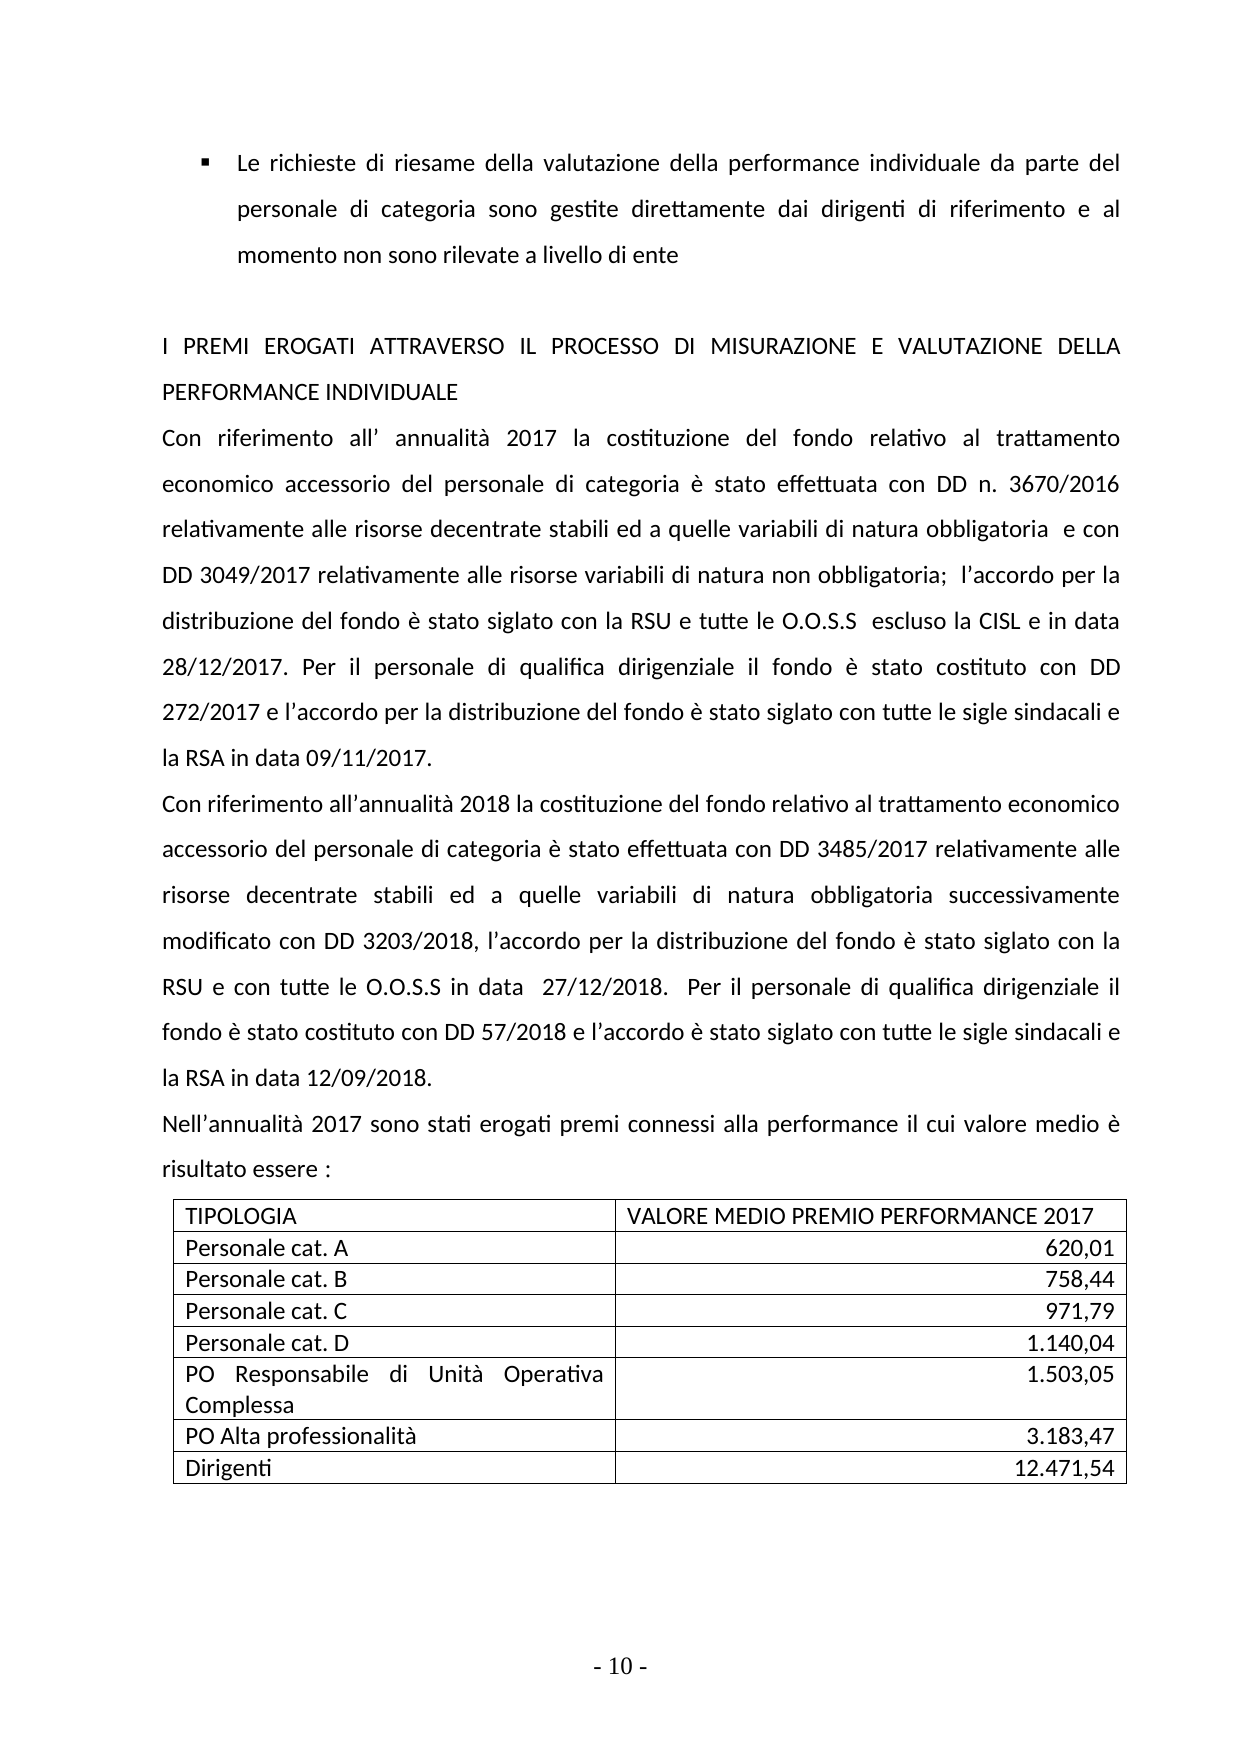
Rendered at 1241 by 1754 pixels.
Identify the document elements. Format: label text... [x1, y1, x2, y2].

list Le richieste di riesame della valutazione della performance individuale da parte del personale di categoria sono gestite direttamente dai dirigenti di riferimento e al momento non sono rilevate a livello di ente [199, 148, 1122, 269]
text Con riferimento all’ annualità 2017 la costituzione del fondo relativo al trattamento economico accessorio del personale di categoria è stato effettuata con DD n. 3670/2016 relativamente alle risorse decentrate stabili ed a quelle variabili di natura obbligatoria e con DD 3049/2017 relativamente alle risorse variabili di natura non obbligatoria; l’accordo per la distribuzione del fondo è stato siglato con la RSU e tutte le O.O.S.S escluso la CISL e in data 28/12/2017. Per il personale di qualifica dirigenziale il fondo è stato costituto con DD 272/2017 e l’accordo per la distribuzione del fondo è stato siglato con tutte le sigle sindacali e la RSA in data 09/11/2017. [162, 422, 1122, 773]
table_cell Personale cat. C [174, 1295, 615, 1326]
table_cell PO Responsabile di Unità Operativa Complessa [174, 1358, 615, 1419]
table_header TIPOLOGIA [174, 1200, 615, 1231]
table_cell Dirigenti [174, 1452, 615, 1482]
table_cell Personale cat. A [174, 1232, 615, 1262]
table_cell Personale cat. B [174, 1264, 615, 1294]
table_cell Personale cat. D [174, 1327, 615, 1357]
table_cell 1.503,05 [616, 1358, 1126, 1419]
text Nell’annualità 2017 sono stati erogati premi connessi alla performance il cui valore medio è risultato essere : [162, 1108, 1122, 1184]
table_cell 1.140,04 [616, 1327, 1126, 1357]
table_cell 3.183,47 [616, 1420, 1126, 1451]
table_cell 620,01 [616, 1232, 1126, 1262]
text I PREMI EROGATI ATTRAVERSO IL PROCESSO DI MISURAZIONE E VALUTAZIONE DELLA PERFORMANCE INDIVIDUALE [162, 331, 1122, 407]
text Con riferimento all’annualità 2018 la costituzione del fondo relativo al trattamento economico accessorio del personale di categoria è stato effettuata con DD 3485/2017 relativamente alle risorse decentrate stabili ed a quelle variabili di natura obbligatoria successivamente modificato con DD 3203/2018, l’accordo per la distribuzione del fondo è stato siglato con la RSU e con tutte le O.O.S.S in data 27/12/2018. Per il personale di qualifica dirigenziale il fondo è stato costituto con DD 57/2018 e l’accordo è stato siglato con tutte le sigle sindacali e la RSA in data 12/09/2018. [162, 788, 1122, 1093]
table_cell 758,44 [616, 1264, 1126, 1294]
table_cell 12.471,54 [616, 1452, 1126, 1482]
table_header VALORE MEDIO PREMIO PERFORMANCE 2017 [616, 1200, 1126, 1231]
table_cell 971,79 [616, 1295, 1126, 1326]
table_cell PO Alta professionalità [174, 1420, 615, 1451]
